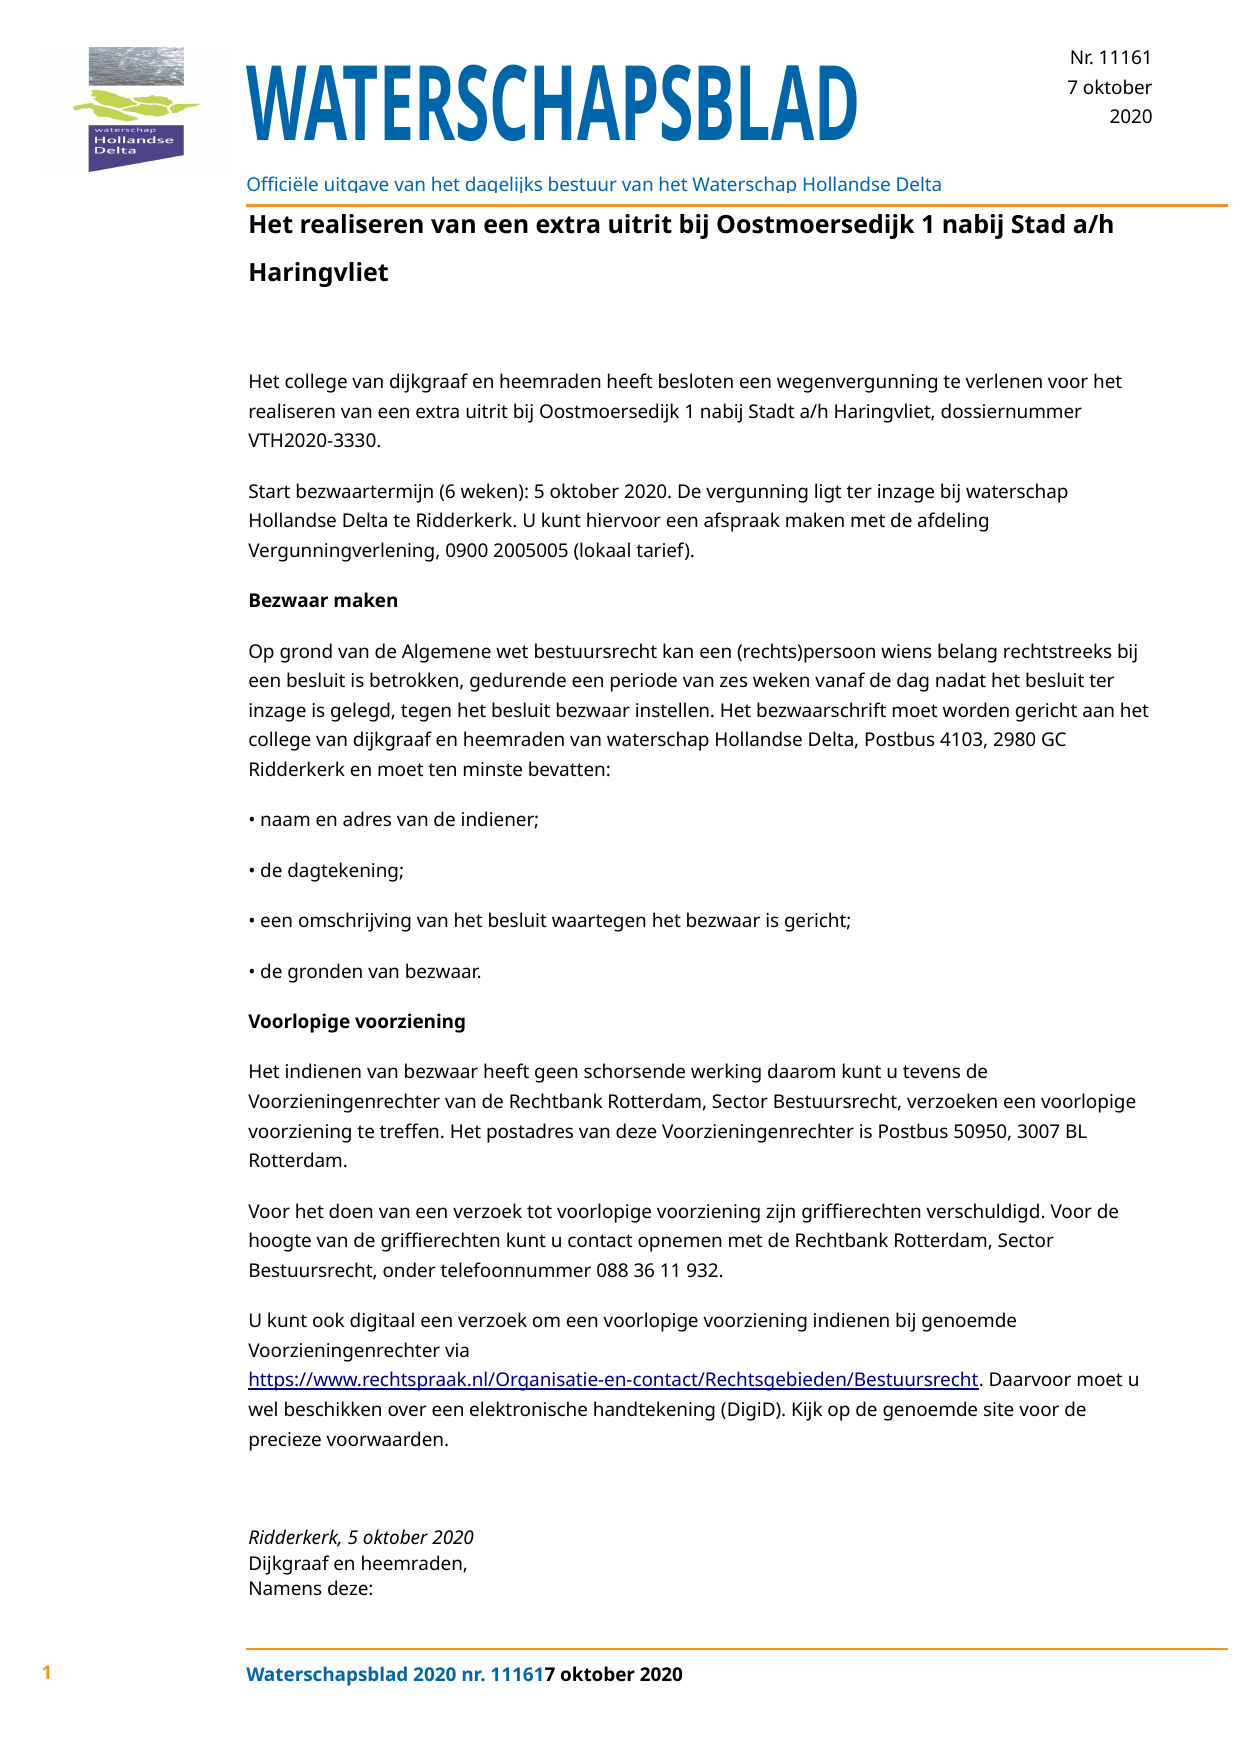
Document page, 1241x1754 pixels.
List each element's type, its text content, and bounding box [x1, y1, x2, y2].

text Ridderkerk, 5 oktober 2020 [248, 1524, 1152, 1550]
text Op grond van de Algemene wet bestuursrecht kan een (rechts)persoon wiens belang rechtstreeks bij een besluit is betrokken, gedurende een periode van zes weken vanaf de dag nadat het besluit ter inzage is gelegd, tegen het besluit bezwaar instellen. Het bezwaarschrift moet worden gericht aan het college van dijkgraaf en heemraden van waterschap Hollandse Delta, Postbus 4103, 2980 GC Ridderkerk en moet ten minste bevatten: [248, 638, 1152, 782]
text • de dagtekening; [248, 857, 1152, 883]
text • de gronden van bezwaar. [248, 958, 1152, 984]
text Voor het doen van een verzoek tot voorlopige voorziening zijn griffierechten verschuldigd. Voor de hoogte van de griffierechten kunt u contact opnemen met de Rechtbank Rotterdam, Sector Bestuursrecht, onder telefoonnummer 088 36 11 932. [248, 1198, 1152, 1283]
text Het indienen van bezwaar heeft geen schorsende werking daarom kunt u tevens de Voorzieningenrechter van de Rechtbank Rotterdam, Sector Bestuursrecht, verzoeken een voorlopige voorziening te treffen. Het postadres van deze Voorzieningenrechter is Postbus 50950, 3007 BL Rotterdam. [248, 1059, 1152, 1173]
text U kunt ook digitaal een verzoek om een voorlopige voorziening indienen bij genoemde Voorzieningenrechter via https://www.rechtspraak.nl/Organisatie-en-contact/Rechtsgebieden/Bestuursrecht. Daarvoor moet u wel beschikken over een elektronische handtekening (DigiD). Kijk op de genoemde site voor de precieze voorwaarden. [248, 1307, 1152, 1452]
text Bezwaar maken [248, 587, 1152, 613]
text Het college van dijkgraaf en heemraden heeft besloten een wegenvergunning te verlenen voor het realiseren van een extra uitrit bij Oostmoersedijk 1 nabij Stadt a/h Haringvliet, dossiernummer VTH2020-3330. [248, 368, 1152, 453]
text • naam en adres van de indiener; [248, 807, 1152, 832]
text Dijkgraaf en heemraden, [248, 1550, 1152, 1576]
picture [41, 47, 231, 172]
text • een omschrijving van het besluit waartegen het bezwaar is gericht; [248, 907, 1152, 933]
text Voorlopige voorziening [248, 1008, 1152, 1034]
text Het realiseren van een extra uitrit bij Oostmoersedijk 1 nabij Stad a/h Haringvliet [248, 207, 1152, 288]
text Namens deze: [248, 1576, 1152, 1601]
text Start bezwaartermijn (6 weken): 5 oktober 2020. De vergunning ligt ter inzage bij waterschap Hollandse Delta te Ridderkerk. U kunt hiervoor een afspraak maken met de afdeling Vergunningverlening, 0900 2005005 (lokaal tarief). [248, 478, 1152, 563]
